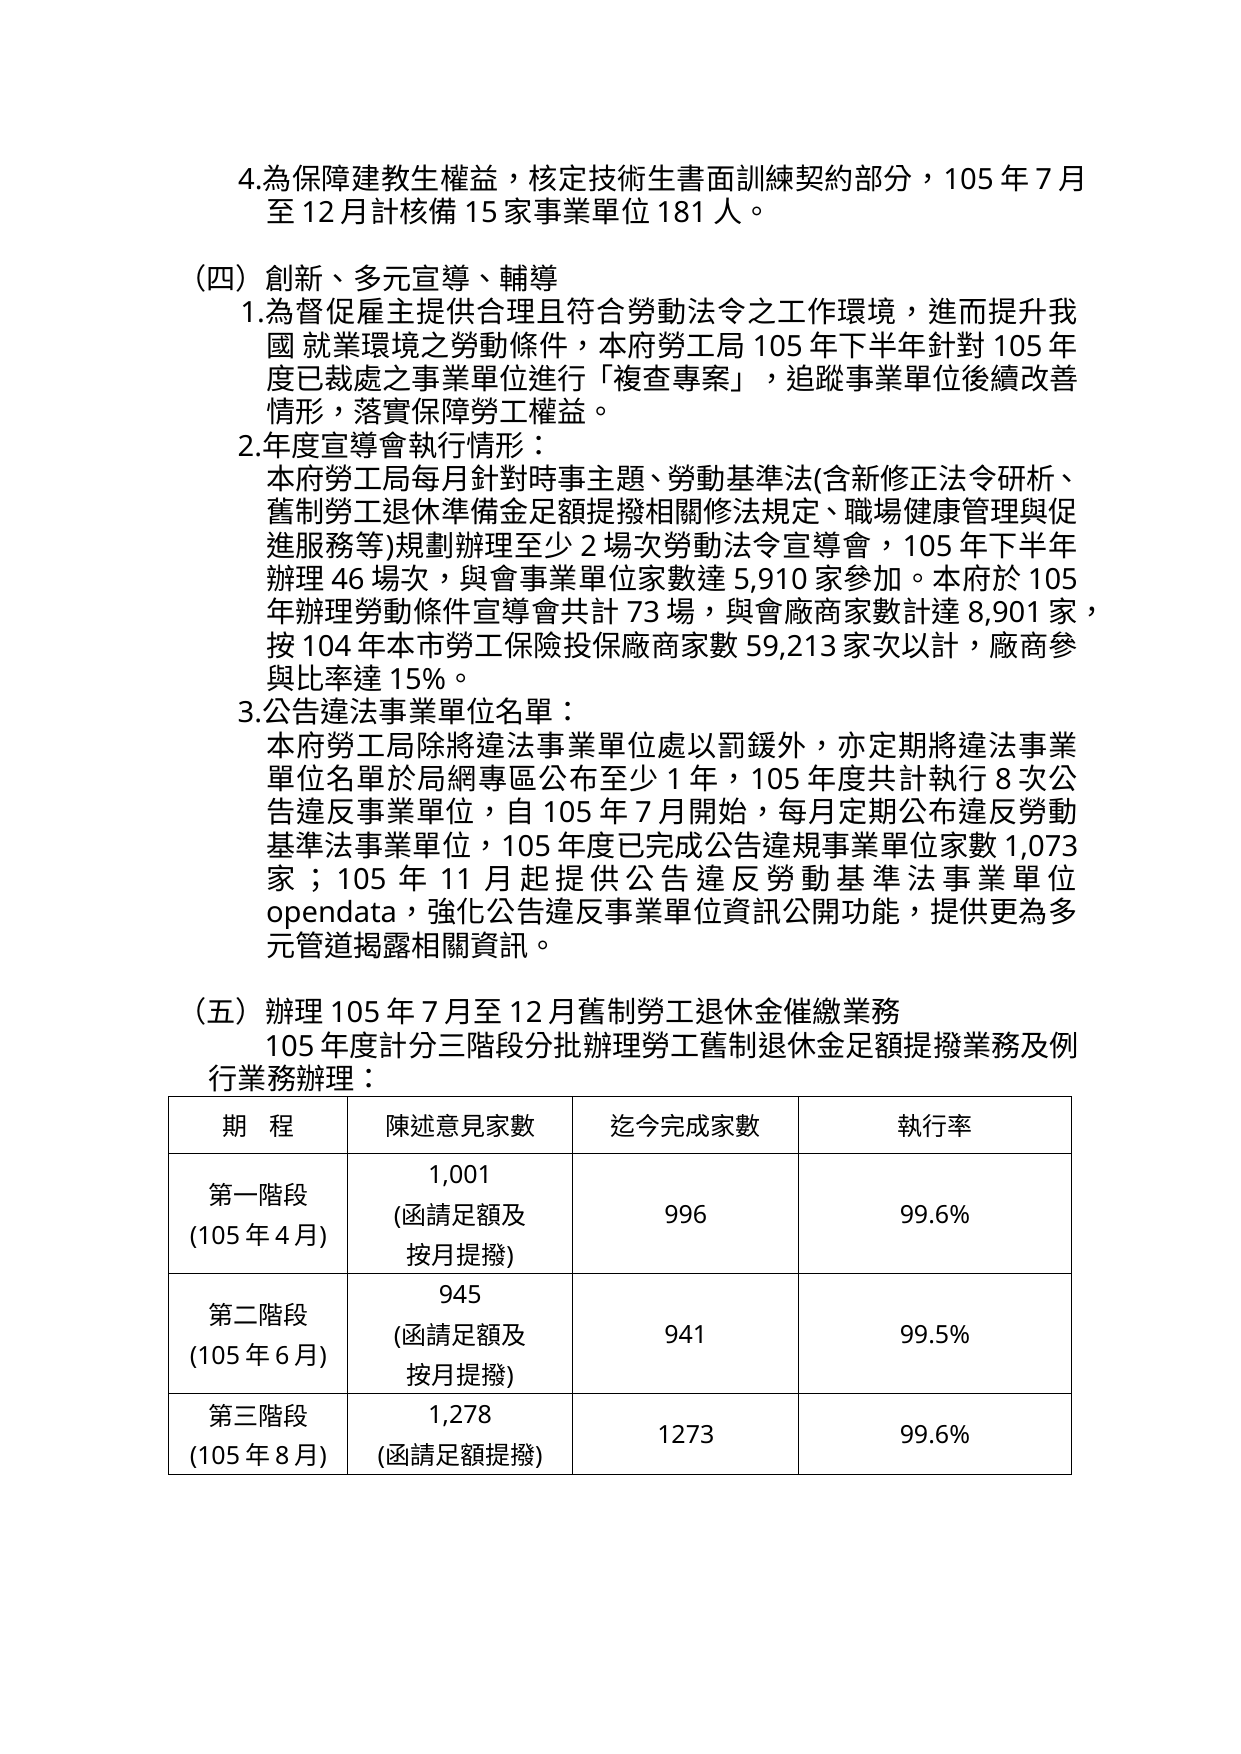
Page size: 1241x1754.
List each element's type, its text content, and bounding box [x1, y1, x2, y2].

table_header 執行率 [799, 1097, 1071, 1153]
text 105年度計分三階段分批辦理勞工舊制退休金足額提撥業務及例 [148, 1029, 1092, 1063]
table_header 迄今完成家數 [573, 1097, 798, 1153]
text 本府勞工局每月針對時事主題、勞動基準法(含新修正法令研析、舊制勞工退休準備金足額提撥相關修法規定、職場健康管理與促進服務等)規劃辦理至少2場次勞動法令宣導會，105年下半年辦理46場次，與會事業單位家數達5,910家參加。本府於105年辦理勞動條件宣導會共計73場，與會廠商家數計達8,901家，按104年本市勞工保險投保廠商家數59,213家次以計，廠商參與比率達15%。 [266, 463, 1078, 696]
text 4.為保障建教生權益，核定技術生書面訓練契約部分，105年7月至12月計核備15家事業單位181人。 [238, 163, 1087, 229]
table_cell 99.6% [799, 1394, 1071, 1474]
table_cell 941 [573, 1274, 798, 1393]
table_cell 99.6% [799, 1154, 1071, 1273]
table_cell 第三階段 (105年8月) [169, 1394, 347, 1474]
text 2.年度宣導會執行情形： [237, 429, 1087, 463]
text 本府勞工局除將違法事業單位處以罰鍰外，亦定期將違法事業單位名單於局網專區公布至少1年，105年度共計執行8次公告違反事業單位，自105年7月開始，每月定期公布違反勞動基準法事業單位，105年度已完成公告違規事業單位家數1,073家；105年11月起提供公告違反勞動基準法事業單位opendata，強化公告違反事業單位資訊公開功能，提供更為多元管道揭露相關資訊。 [266, 729, 1078, 963]
table_cell 第二階段 (105年6月) [169, 1274, 347, 1393]
text （五）辦理105年7月至12月舊制勞工退休金催繳業務 [177, 996, 1092, 1029]
table_cell 第一階段 (105年4月) [169, 1154, 347, 1273]
text 1.為督促雇主提供合理且符合勞動法令之工作環境，進而提升我國 就業環境之勞動條件，本府勞工局105年下半年針對105年度已裁處之事業單位進行「複查專案」，追蹤事業單位後續改善情形，落實保障勞工權益。 [240, 296, 1078, 429]
table_cell 945 (函請足額及 按月提撥) [348, 1274, 572, 1393]
table_header 陳述意見家數 [348, 1097, 572, 1153]
text 行業務辦理： [148, 1063, 1092, 1096]
table_cell 1,001 (函請足額及 按月提撥) [348, 1154, 572, 1273]
table_cell 996 [573, 1154, 798, 1273]
table_cell 1,278 (函請足額提撥) [348, 1394, 572, 1474]
table_cell 1273 [573, 1394, 798, 1474]
table_header 期 程 [169, 1097, 347, 1153]
text 3.公告違法事業單位名單： [237, 696, 1087, 729]
text （四）創新、多元宣導、輔導 [177, 263, 1092, 296]
table_cell 99.5% [799, 1274, 1071, 1393]
